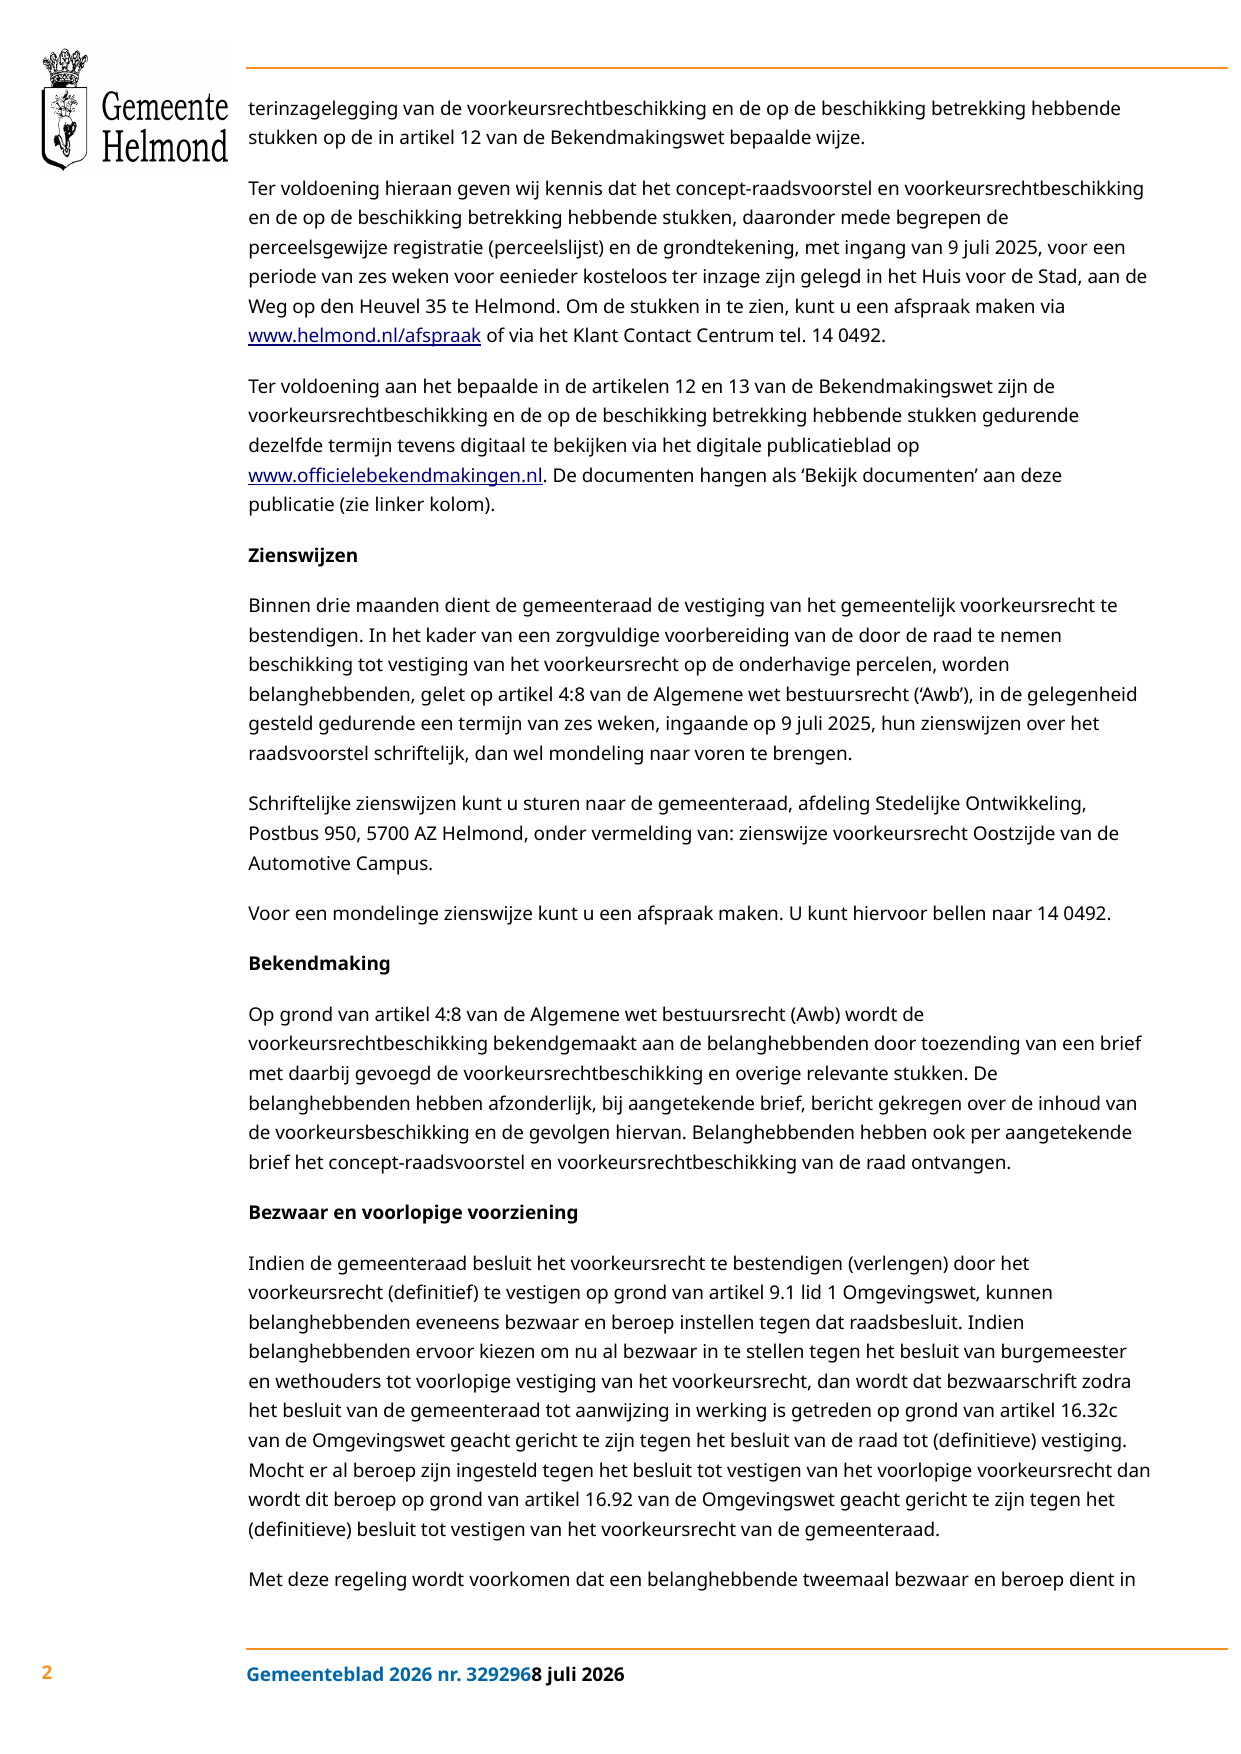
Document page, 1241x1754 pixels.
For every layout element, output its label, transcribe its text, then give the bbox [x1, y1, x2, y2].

text Op grond van artikel 4:8 van de Algemene wet bestuursrecht (Awb) wordt de voorkeursrechtbeschikking bekendgemaakt aan de belanghebbenden door toezending van een brief met daarbij gevoegd de voorkeursrechtbeschikking en overige relevante stukken. De belanghebbenden hebben afzonderlijk, bij aangetekende brief, bericht gekregen over de inhoud van de voorkeursbeschikking en de gevolgen hiervan. Belanghebbenden hebben ook per aangetekende brief het concept-raadsvoorstel en voorkeursrechtbeschikking van de raad ontvangen. [248, 1001, 1152, 1175]
text Ter voldoening hieraan geven wij kennis dat het concept-raadsvoorstel en voorkeursrechtbeschikking en de op de beschikking betrekking hebbende stukken, daaronder mede begrepen de perceelsgewijze registratie (perceelslijst) en de grondtekening, met ingang van 9 juli 2025, voor een periode van zes weken voor eenieder kosteloos ter inzage zijn gelegd in het Huis voor de Stad, aan de Weg op den Heuvel 35 te Helmond. Om de stukken in te zien, kunt u een afspraak maken via www.helmond.nl/afspraak of via het Klant Contact Centrum tel. 14 0492. [248, 175, 1152, 348]
text Zienswijzen [248, 542, 1152, 568]
text terinzagelegging van de voorkeursrechtbeschikking en de op de beschikking betrekking hebbende stukken op de in artikel 12 van de Bekendmakingswet bepaalde wijze. [248, 95, 1152, 150]
text Indien de gemeenteraad besluit het voorkeursrecht te bestendigen (verlengen) door het voorkeursrecht (definitief) te vestigen op grond van artikel 9.1 lid 1 Omgevingswet, kunnen belanghebbenden eveneens bezwaar en beroep instellen tegen dat raadsbesluit. Indien belanghebbenden ervoor kiezen om nu al bezwaar in te stellen tegen het besluit van burgemeester en wethouders tot voorlopige vestiging van het voorkeursrecht, dan wordt dat bezwaarschrift zodra het besluit van de gemeenteraad tot aanwijzing in werking is getreden op grond van artikel 16.32c van de Omgevingswet geacht gericht te zijn tegen het besluit van de raad tot (definitieve) vestiging. Mocht er al beroep zijn ingesteld tegen het besluit tot vestigen van het voorlopige voorkeursrecht dan wordt dit beroep op grond van artikel 16.92 van de Omgevingswet geacht gericht te zijn tegen het (definitieve) besluit tot vestigen van het voorkeursrecht van de gemeenteraad. [248, 1250, 1152, 1542]
picture [41, 47, 231, 172]
text Binnen drie maanden dient de gemeenteraad de vestiging van het gemeentelijk voorkeursrecht te bestendigen. In het kader van een zorgvuldige voorbereiding van de door de raad te nemen beschikking tot vestiging van het voorkeursrecht op de onderhavige percelen, worden belanghebbenden, gelet op artikel 4:8 van de Algemene wet bestuursrecht (‘Awb’), in de gelegenheid gesteld gedurende een termijn van zes weken, ingaande op 9 juli 2025, hun zienswijzen over het raadsvoorstel schriftelijk, dan wel mondeling naar voren te brengen. [248, 592, 1152, 766]
text Bezwaar en voorlopige voorziening [248, 1199, 1152, 1225]
text Bekendmaking [248, 951, 1152, 976]
text Voor een mondelinge zienswijze kunt u een afspraak maken. U kunt hiervoor bellen naar 14 0492. [248, 900, 1152, 926]
text Ter voldoening aan het bepaalde in de artikelen 12 en 13 van de Bekendmakingswet zijn de voorkeursrechtbeschikking en de op de beschikking betrekking hebbende stukken gedurende dezelfde termijn tevens digitaal te bekijken via het digitale publicatieblad op www.officielebekendmakingen.nl. De documenten hangen als ‘Bekijk documenten’ aan deze publicatie (zie linker kolom). [248, 373, 1152, 517]
text Schriftelijke zienswijzen kunt u sturen naar de gemeenteraad, afdeling Stedelijke Ontwikkeling, Postbus 950, 5700 AZ Helmond, onder vermelding van: zienswijze voorkeursrecht Oostzijde van de Automotive Campus. [248, 791, 1152, 876]
text Met deze regeling wordt voorkomen dat een belanghebbende tweemaal bezwaar en beroep dient in [248, 1566, 1152, 1592]
